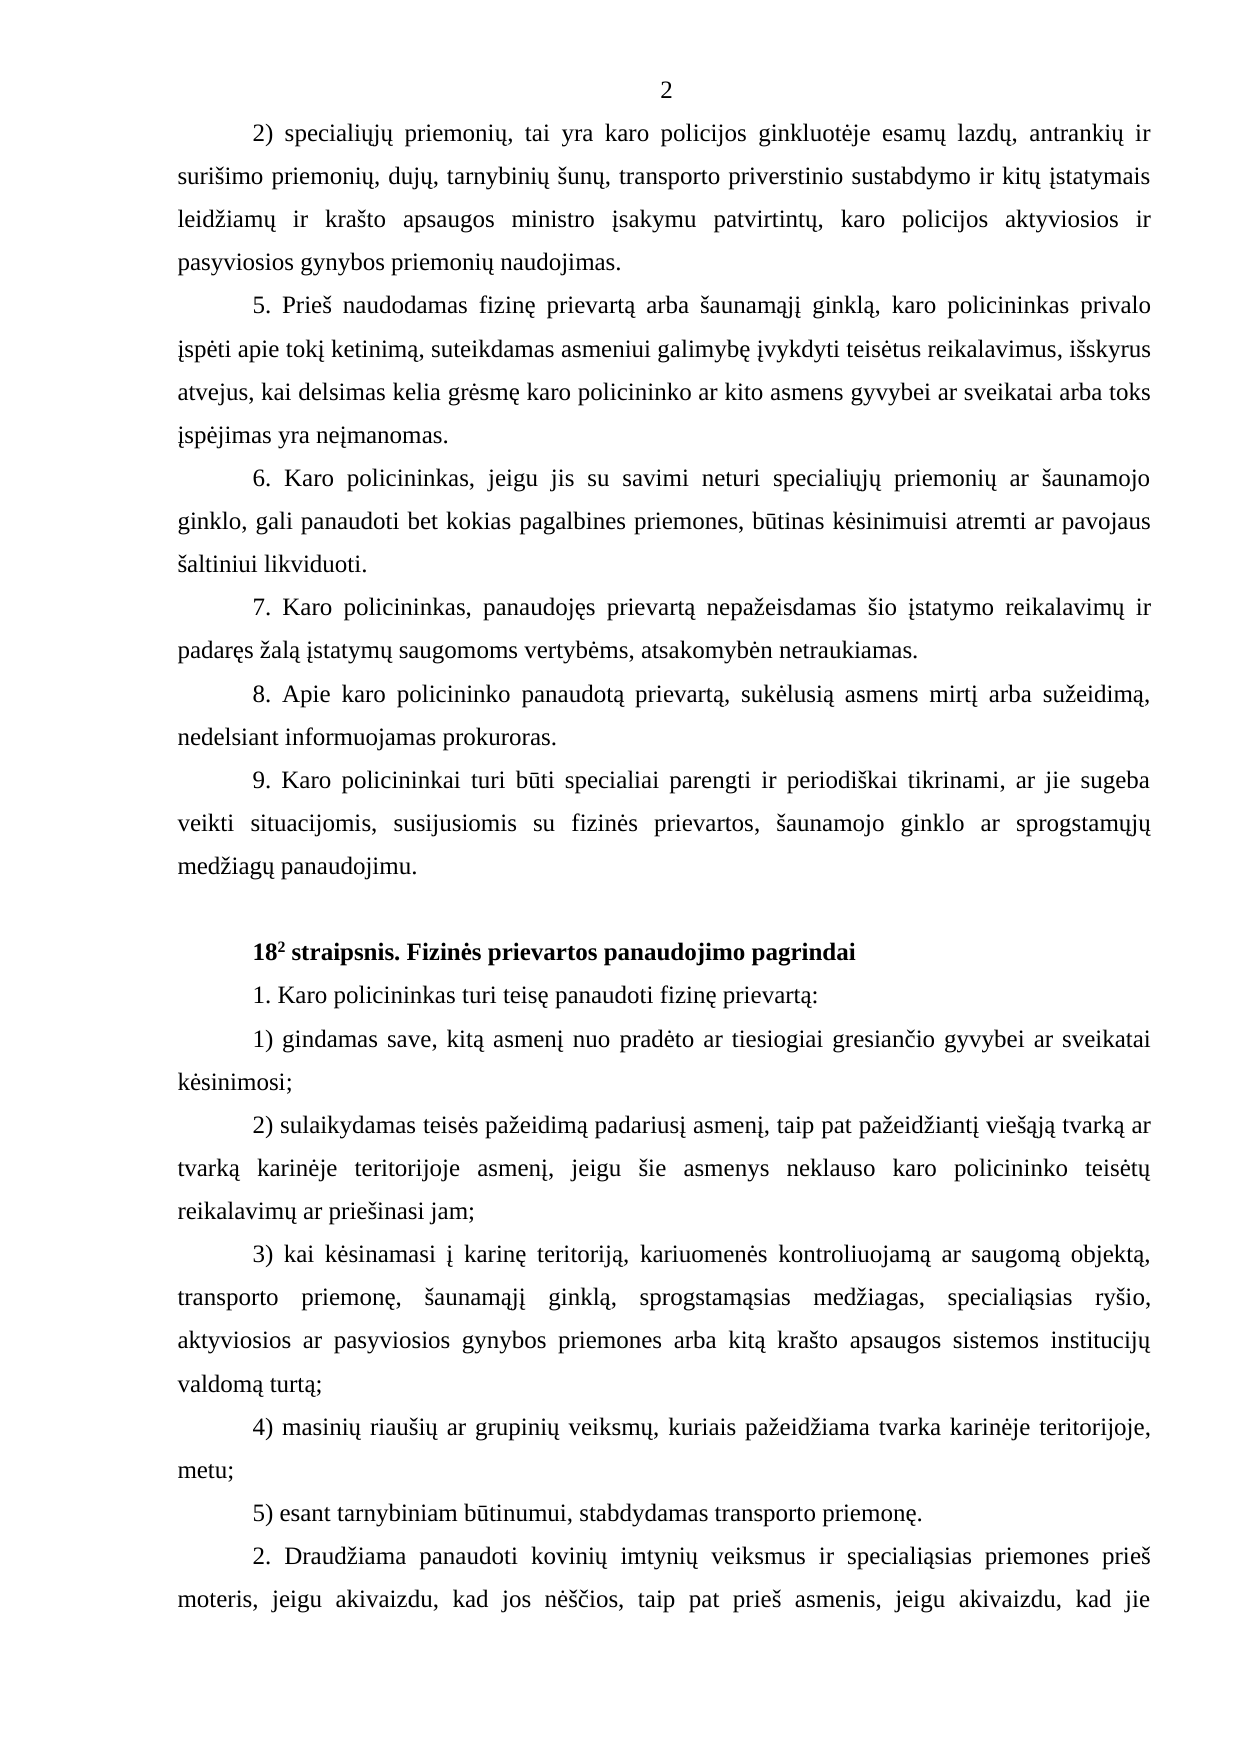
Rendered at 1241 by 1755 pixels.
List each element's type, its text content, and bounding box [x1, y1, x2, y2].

text 1) gindamas save, kitą asmenį nuo pradėto ar tiesiogiai gresiančio gyvybei ar sveikatai kėsinimosi; [177, 1024, 1152, 1096]
text 9. Karo policininkai turi būti specialiai parengti ir periodiškai tikrinami, ar jie sugeba veikti situacijomis, susijusiomis su fizinės prievartos, šaunamojo ginklo ar sprogstamųjų medžiagų panaudojimu. [177, 765, 1152, 880]
text 3) kai kėsinamasi į karinę teritoriją, kariuomenės kontroliuojamą ar saugomą objektą, transporto priemonę, šaunamąjį ginklą, sprogstamąsias medžiagas, specialiąsias ryšio, aktyviosios ar pasyviosios gynybos priemones arba kitą krašto apsaugos sistemos institucijų valdomą turtą; [177, 1239, 1152, 1397]
text 2) sulaikydamas teisės pažeidimą padariusį asmenį, taip pat pažeidžiantį viešąją tvarką ar tvarką karinėje teritorijoje asmenį, jeigu šie asmenys neklauso karo policininko teisėtų reikalavimų ar priešinasi jam; [177, 1110, 1152, 1225]
text 6. Karo policininkas, jeigu jis su savimi neturi specialiųjų priemonių ar šaunamojo ginklo, gali panaudoti bet kokias pagalbines priemones, būtinas kėsinimuisi atremti ar pavojaus šaltiniui likviduoti. [177, 463, 1152, 578]
text 1. Karo policininkas turi teisę panaudoti fizinę prievartą: [177, 981, 1152, 1009]
text 7. Karo policininkas, panaudojęs prievartą nepažeisdamas šio įstatymo reikalavimų ir padaręs žalą įstatymų saugomoms vertybėms, atsakomybėn netraukiamas. [177, 592, 1152, 664]
text 5) esant tarnybiniam būtinumui, stabdydamas transporto priemonę. [177, 1498, 1152, 1527]
text 4) masinių riaušių ar grupinių veiksmų, kuriais pažeidžiama tvarka karinėje teritorijoje, metu; [177, 1412, 1152, 1484]
text 182 straipsnis. Fizinės prievartos panaudojimo pagrindai [177, 937, 1152, 966]
text 8. Apie karo policininko panaudotą prievartą, sukėlusią asmens mirtį arba sužeidimą, nedelsiant informuojamas prokuroras. [177, 679, 1152, 751]
text 2. Draudžiama panaudoti kovinių imtynių veiksmus ir specialiąsias priemones prieš moteris, jeigu akivaizdu, kad jos nėščios, taip pat prieš asmenis, jeigu akivaizdu, kad jie [177, 1541, 1152, 1613]
text 5. Prieš naudodamas fizinę prievartą arba šaunamąjį ginklą, karo policininkas privalo įspėti apie tokį ketinimą, suteikdamas asmeniui galimybę įvykdyti teisėtus reikalavimus, išskyrus atvejus, kai delsimas kelia grėsmę karo policininko ar kito asmens gyvybei ar sveikatai arba toks įspėjimas yra neįmanomas. [177, 291, 1152, 449]
text 2) specialiųjų priemonių, tai yra karo policijos ginkluotėje esamų lazdų, antrankių ir surišimo priemonių, dujų, tarnybinių šunų, transporto priverstinio sustabdymo ir kitų įstatymais leidžiamų ir krašto apsaugos ministro įsakymu patvirtintų, karo policijos aktyviosios ir pasyviosios gynybos priemonių naudojimas. [177, 118, 1152, 276]
